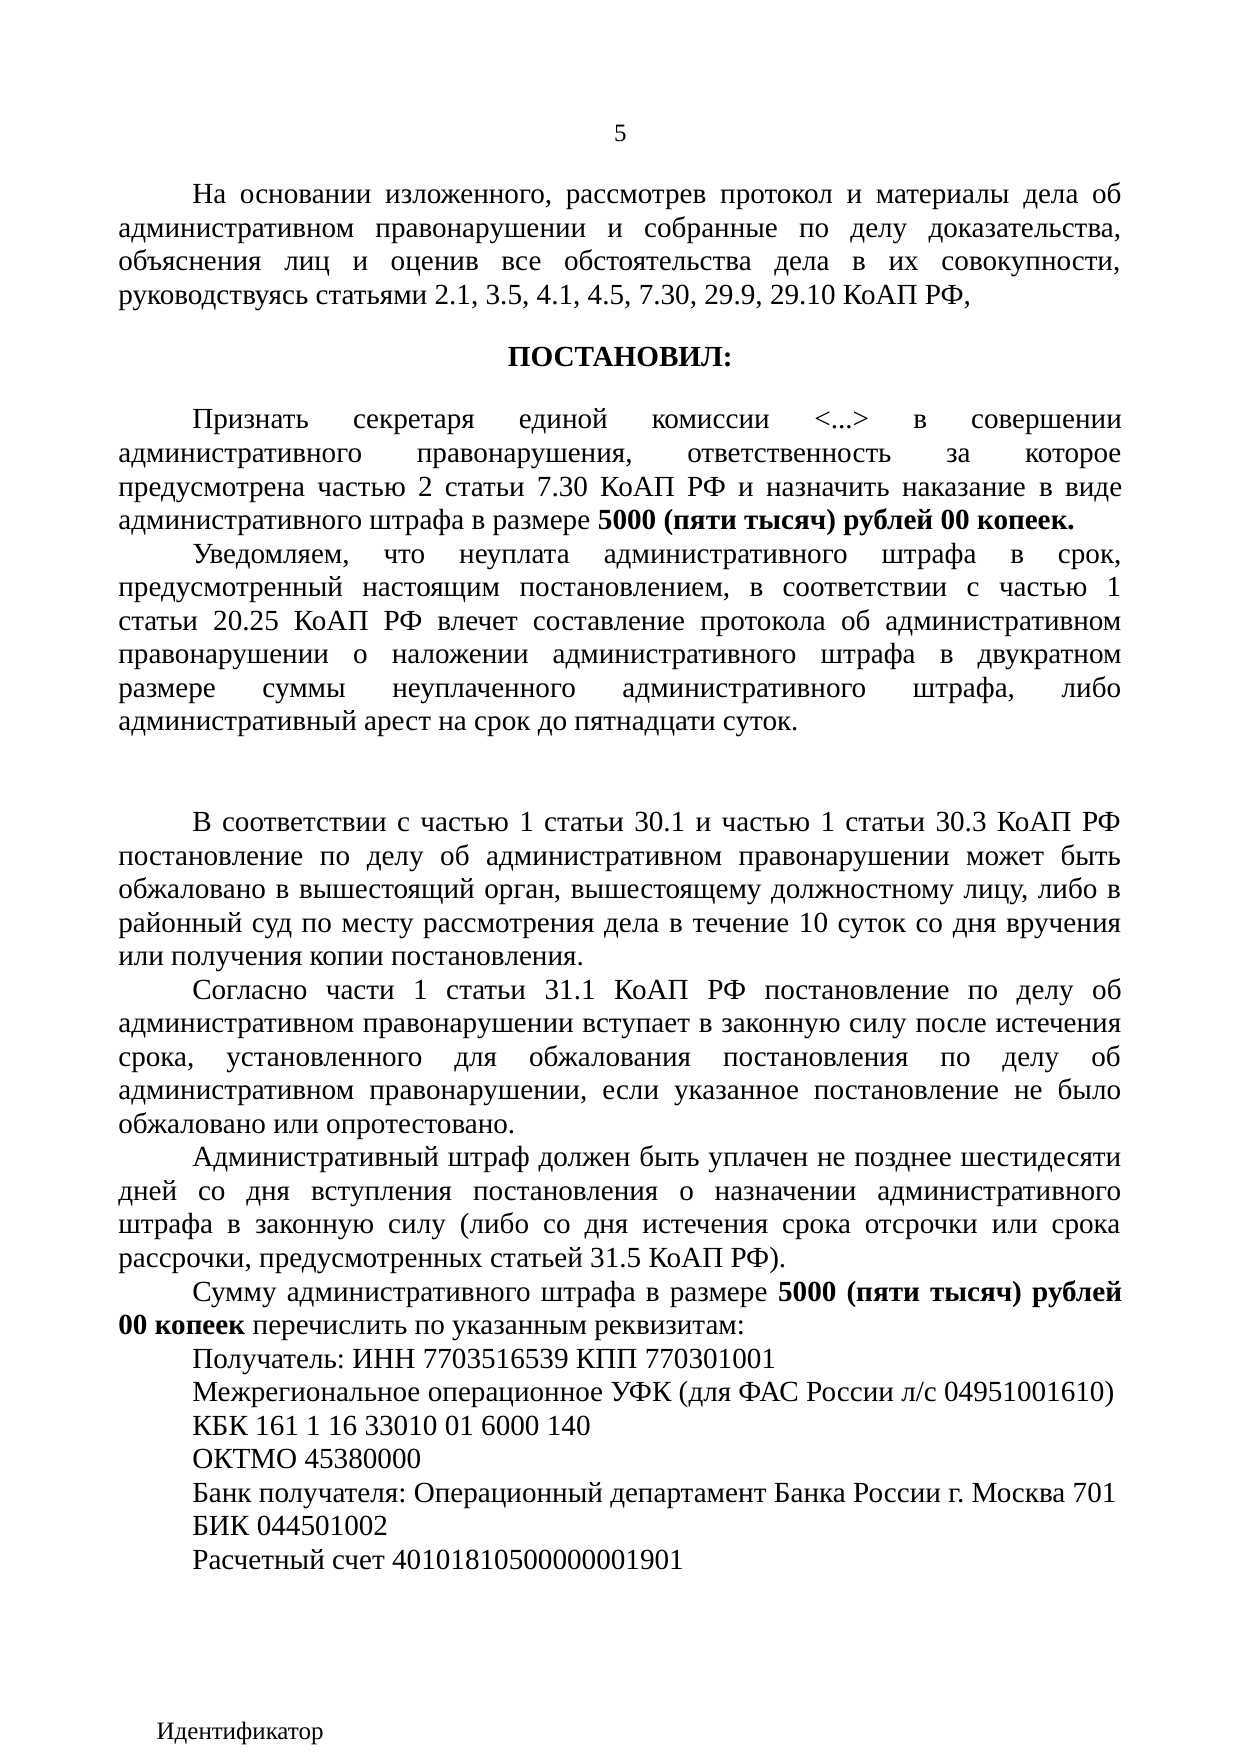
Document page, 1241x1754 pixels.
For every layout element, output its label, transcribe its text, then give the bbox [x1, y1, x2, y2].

text БИК 044501002 [118, 1508, 1122, 1542]
text Банк получателя: Операционный департамент Банка России г. Москва 701 [118, 1475, 1122, 1508]
text ПОСТАНОВИЛ: [118, 339, 1122, 373]
text Сумму административного штрафа в размере 5000 (пяти тысяч) рублей 00 копеек перечислить по указанным реквизитам: [118, 1274, 1122, 1341]
text В соответствии с частью 1 статьи 30.1 и частью 1 статьи 30.3 КоАП РФ постановление по делу об административном правонарушении может быть обжаловано в вышестоящий орган, вышестоящему должностному лицу, либо в районный суд по месту рассмотрения дела в течение 10 суток со дня вручения или получения копии постановления. [118, 804, 1122, 972]
text Уведомляем, что неуплата административного штрафа в срок, предусмотренный настоящим постановлением, в соответствии с частью 1 статьи 20.25 КоАП РФ влечет составление протокола об административном правонарушении о наложении административного штрафа в двукратном размере суммы неуплаченного административного штрафа, либо административный арест на срок до пятнадцати суток. [118, 536, 1122, 737]
text Административный штраф должен быть уплачен не позднее шестидесяти дней со дня вступления постановления о назначении административного штрафа в законную силу (либо со дня истечения срока отсрочки или срока рассрочки, предусмотренных статьей 31.5 КоАП РФ). [118, 1139, 1122, 1274]
text Согласно части 1 статьи 31.1 КоАП РФ постановление по делу об административном правонарушении вступает в законную силу после истечения срока, установленного для обжалования постановления по делу об административном правонарушении, если указанное постановление не было обжаловано или опротестовано. [118, 972, 1122, 1139]
text Получатель: ИНН 7703516539 КПП 770301001 [118, 1341, 1122, 1374]
text Расчетный счет 40101810500000001901 [118, 1542, 1122, 1576]
text ОКТМО 45380000 [118, 1441, 1122, 1475]
text На основании изложенного, рассмотрев протокол и материалы дела об административном правонарушении и собранные по делу доказательства, объяснения лиц и оценив все обстоятельства дела в их совокупности, руководствуясь статьями 2.1, 3.5, 4.1, 4.5, 7.30, 29.9, 29.10 КоАП РФ, [118, 176, 1122, 311]
text Межрегиональное операционное УФК (для ФАС России л/с 04951001610) [118, 1374, 1122, 1408]
text КБК 161 1 16 33010 01 6000 140 [118, 1408, 1122, 1441]
text Признать секретаря единой комиссии <...> в совершении административного правонарушения, ответственность за которое предусмотрена частью 2 статьи 7.30 КоАП РФ и назначить наказание в виде административного штрафа в размере 5000 (пяти тысяч) рублей 00 копеек. [118, 402, 1122, 536]
